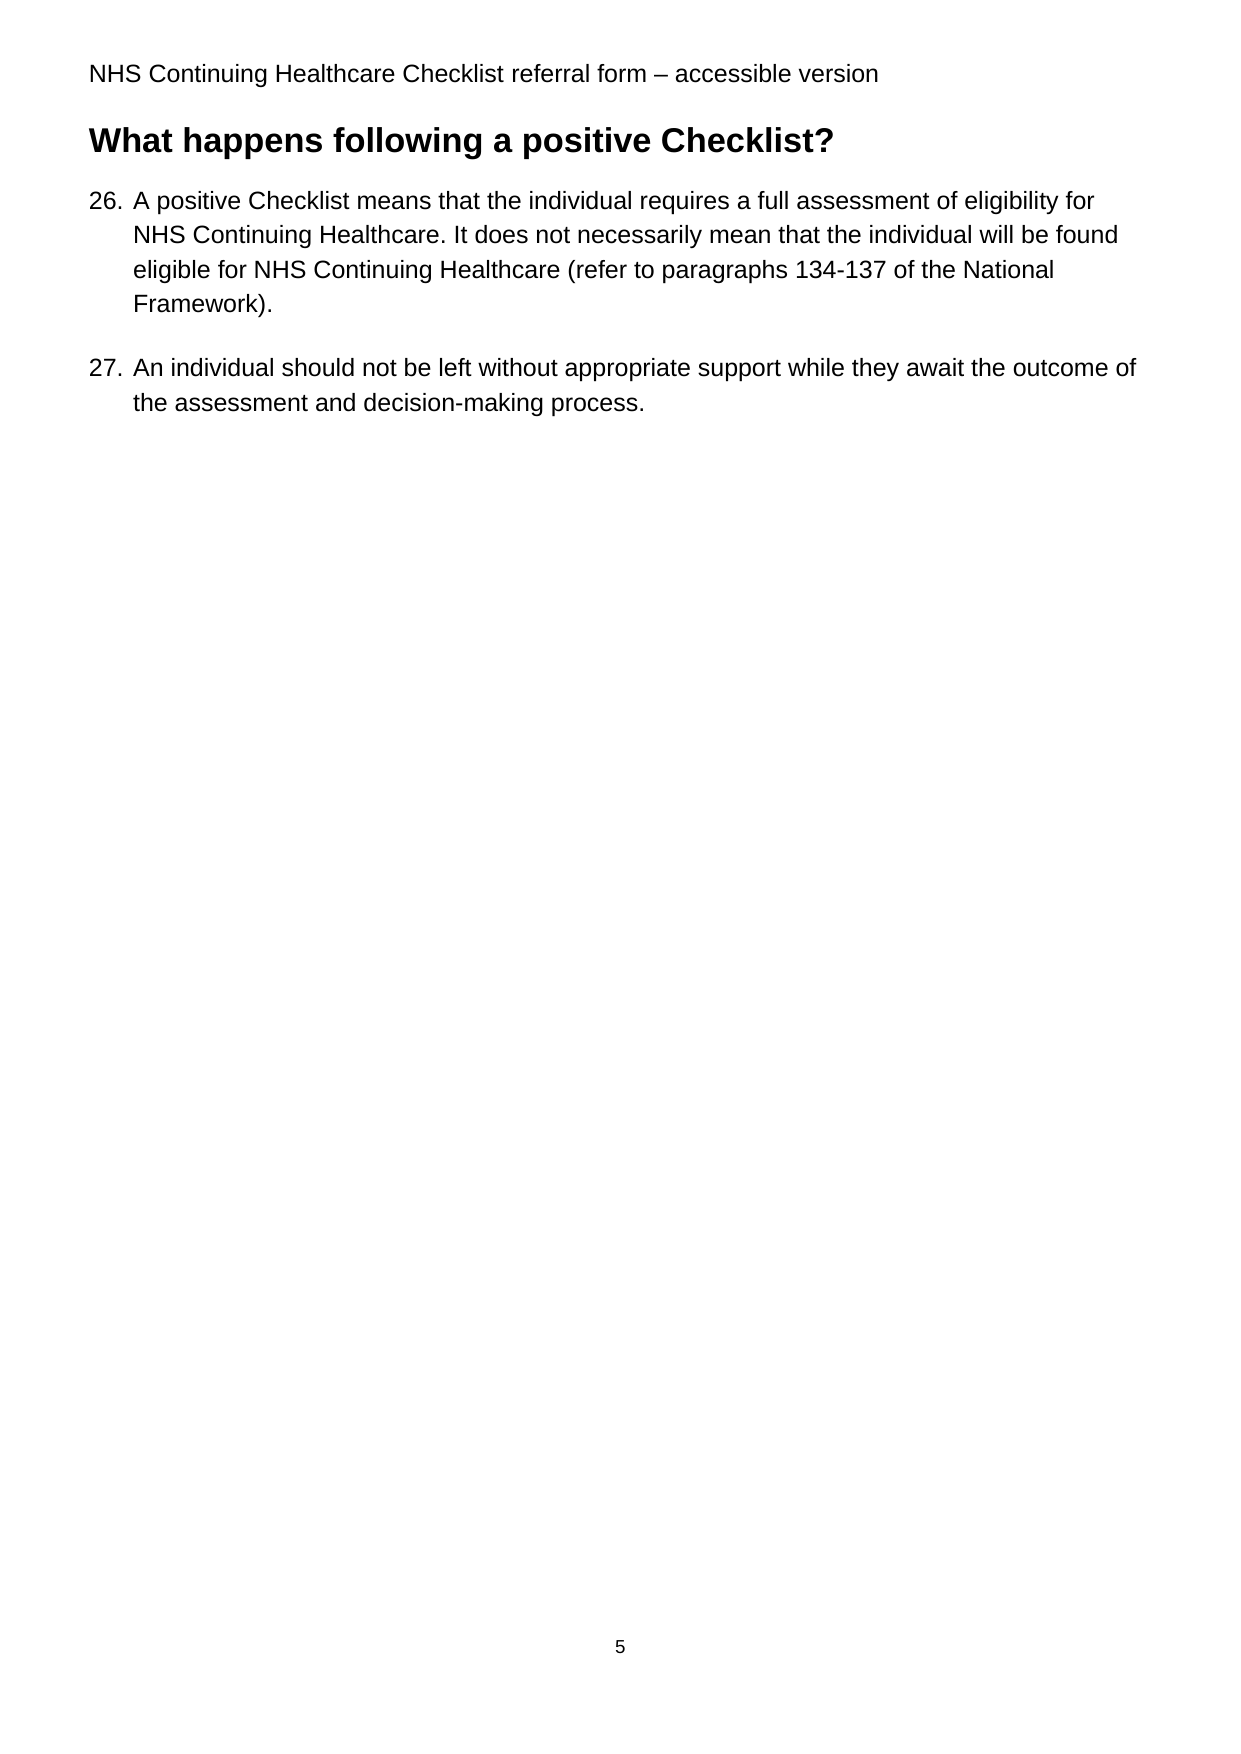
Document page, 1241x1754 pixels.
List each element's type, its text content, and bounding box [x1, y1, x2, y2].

list An individual should not be left without appropriate support while they await the outcome of the assessment and decision-making process. [89, 353, 1152, 417]
list A positive Checklist means that the individual requires a full assessment of eligibility for NHS Continuing Healthcare. It does not necessarily mean that the individual will be found eligible for NHS Continuing Healthcare (refer to paragraphs 134-137 of the National Framework). [89, 186, 1152, 318]
subtitle What happens following a positive Checklist? [89, 118, 1152, 161]
